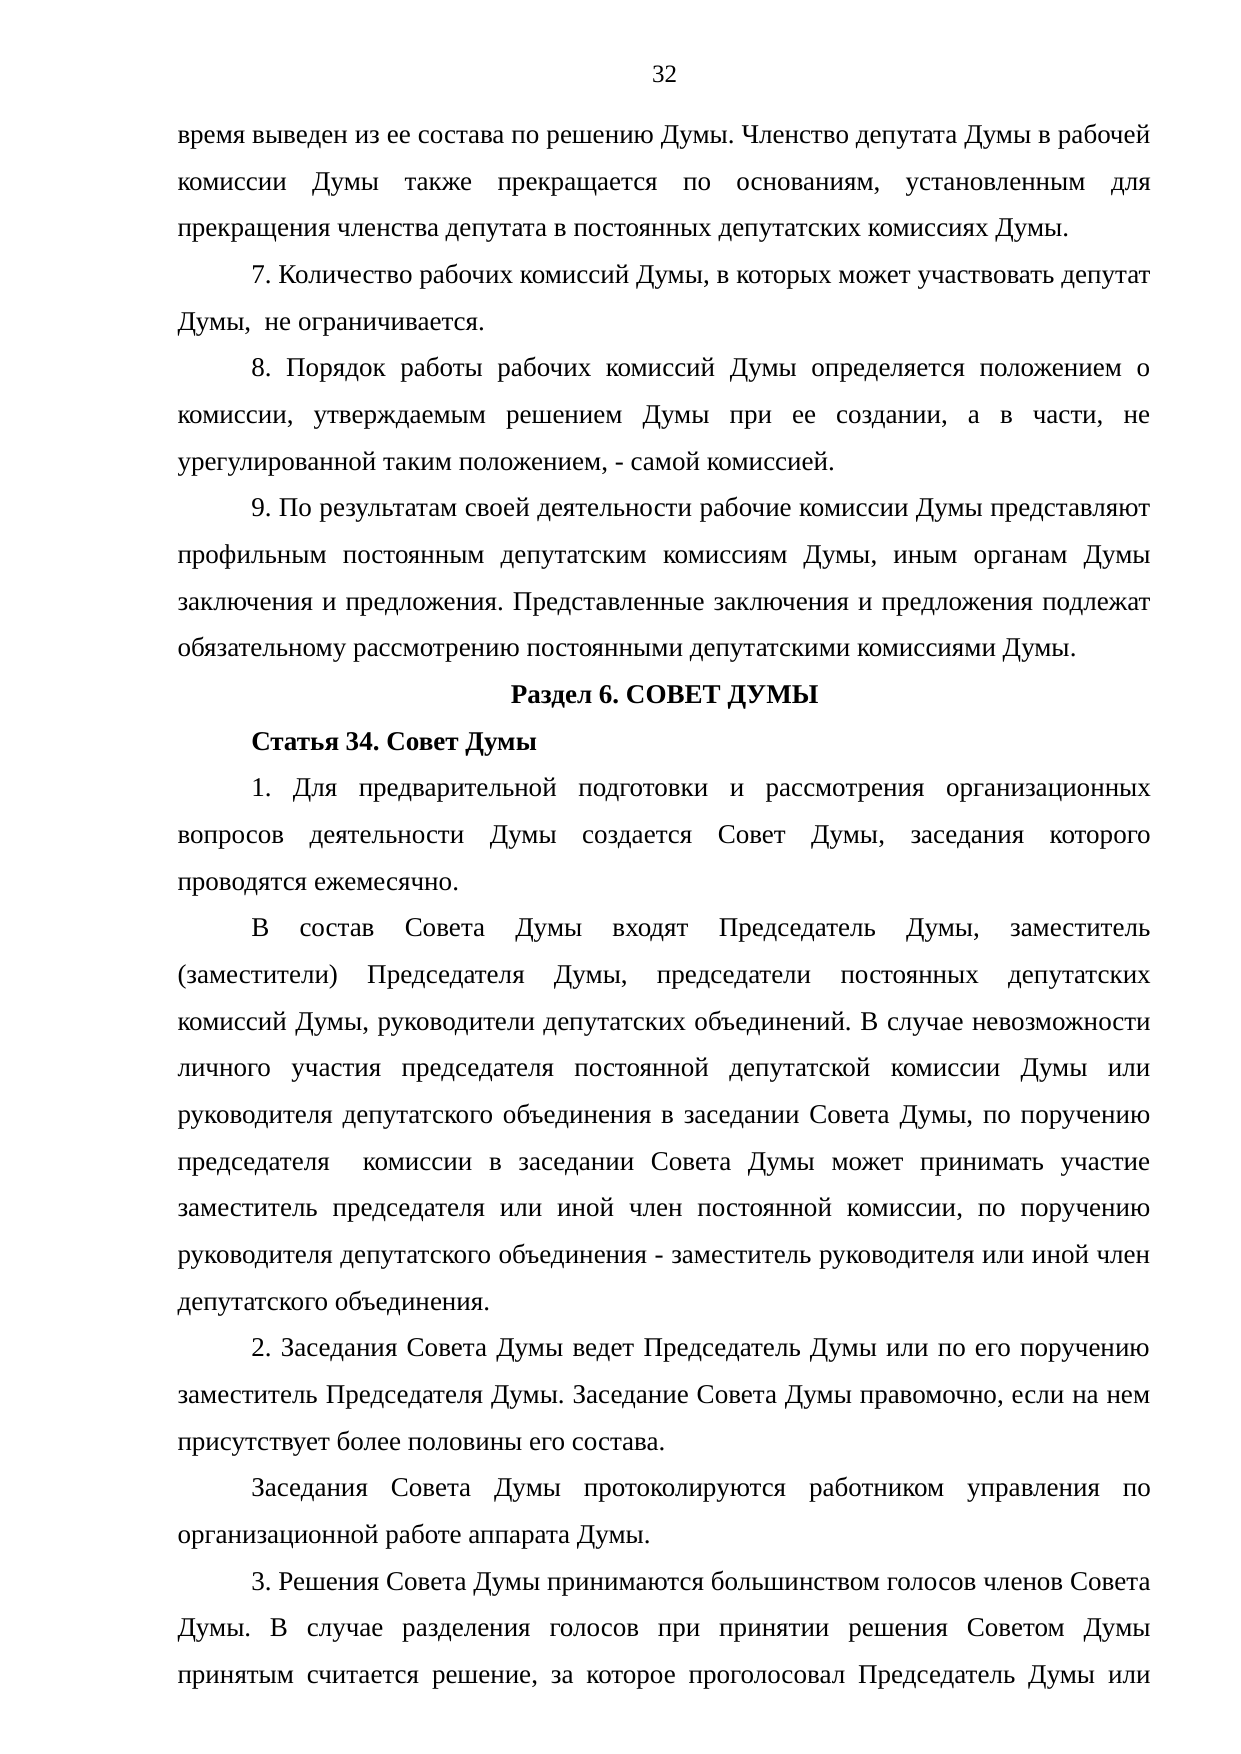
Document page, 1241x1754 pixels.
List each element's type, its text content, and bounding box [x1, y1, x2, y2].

title Статья 34. Совет Думы [177, 725, 1152, 756]
title Раздел 6. СОВЕТ ДУМЫ [177, 678, 1152, 709]
text 3. Решения Совета Думы принимаются большинством голосов членов Совета Думы. В случае разделения голосов при принятии решения Советом Думы принятым считается решение, за которое проголосовал Председатель Думы или [177, 1565, 1152, 1689]
text 1. Для предварительной подготовки и рассмотрения организационных вопросов деятельности Думы создается Совет Думы, заседания которого проводятся ежемесячно. [177, 771, 1152, 896]
text Заседания Совета Думы протоколируются работником управления по организационной работе аппарата Думы. [177, 1471, 1152, 1549]
text В состав Совета Думы входят Председатель Думы, заместитель (заместители) Председателя Думы, председатели постоянных депутатских комиссий Думы, руководители депутатских объединений. В случае невозможности личного участия председателя постоянной депутатской комиссии Думы или руководителя депутатского объединения в заседании Совета Думы, по поручению председателя комиссии в заседании Совета Думы может принимать участие заместитель председателя или иной член постоянной комиссии, по поручению руководителя депутатского объединения - заместитель руководителя или иной член депутатского объединения. [177, 911, 1152, 1316]
text 2. Заседания Совета Думы ведет Председатель Думы или по его поручению заместитель Председателя Думы. Заседание Совета Думы правомочно, если на нем присутствует более половины его состава. [177, 1331, 1152, 1456]
text 9. По результатам своей деятельности рабочие комиссии Думы представляют профильным постоянным депутатским комиссиям Думы, иным органам Думы заключения и предложения. Представленные заключения и предложения подлежат обязательному рассмотрению постоянными депутатскими комиссиями Думы. [177, 491, 1152, 663]
text время выведен из ее состава по решению Думы. Членство депутата Думы в рабочей комиссии Думы также прекращается по основаниям, установленным для прекращения членства депутата в постоянных депутатских комиссиях Думы. [177, 118, 1152, 243]
text 7. Количество рабочих комиссий Думы, в которых может участвовать депутат Думы, не ограничивается. [177, 258, 1152, 336]
text 8. Порядок работы рабочих комиссий Думы определяется положением о комиссии, утверждаемым решением Думы при ее создании, а в части, не урегулированной таким положением, - самой комиссией. [177, 351, 1152, 476]
